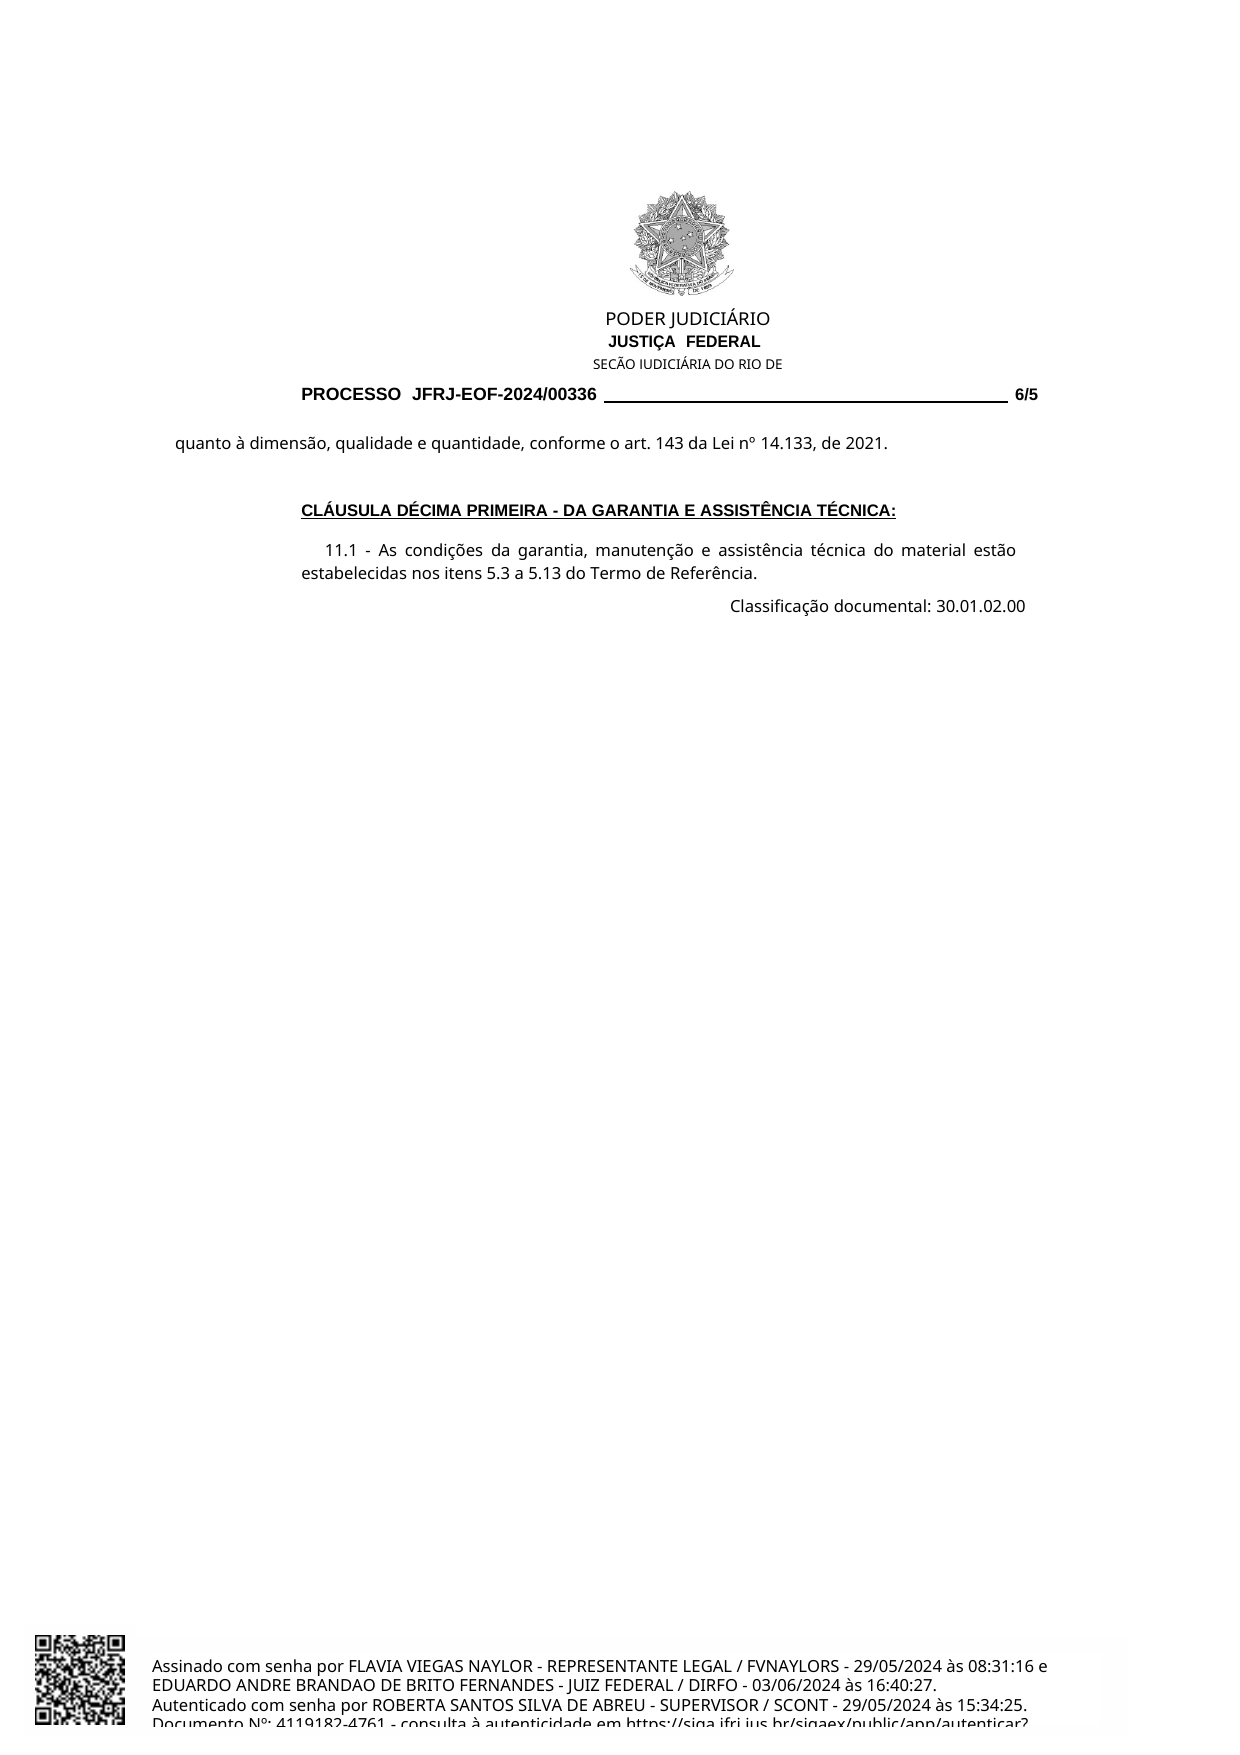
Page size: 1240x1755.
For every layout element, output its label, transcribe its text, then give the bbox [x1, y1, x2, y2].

list quanto à dimensão, qualidade e quantidade, conforme o art. 143 da Lei nº 14.133, de 2021. [175, 432, 1045, 454]
text 11.1 - As condições da garantia, manutenção e assistência técnica do material estão estabelecidas nos itens 5.3 a 5.13 do Termo de Referência. [301, 539, 1064, 584]
subtitle CLÁUSULA DÉCIMA PRIMEIRA - DA GARANTIA E ASSISTÊNCIA TÉCNICA: [301, 501, 1219, 520]
text Classificação documental: 30.01.02.00 [730, 595, 1219, 618]
